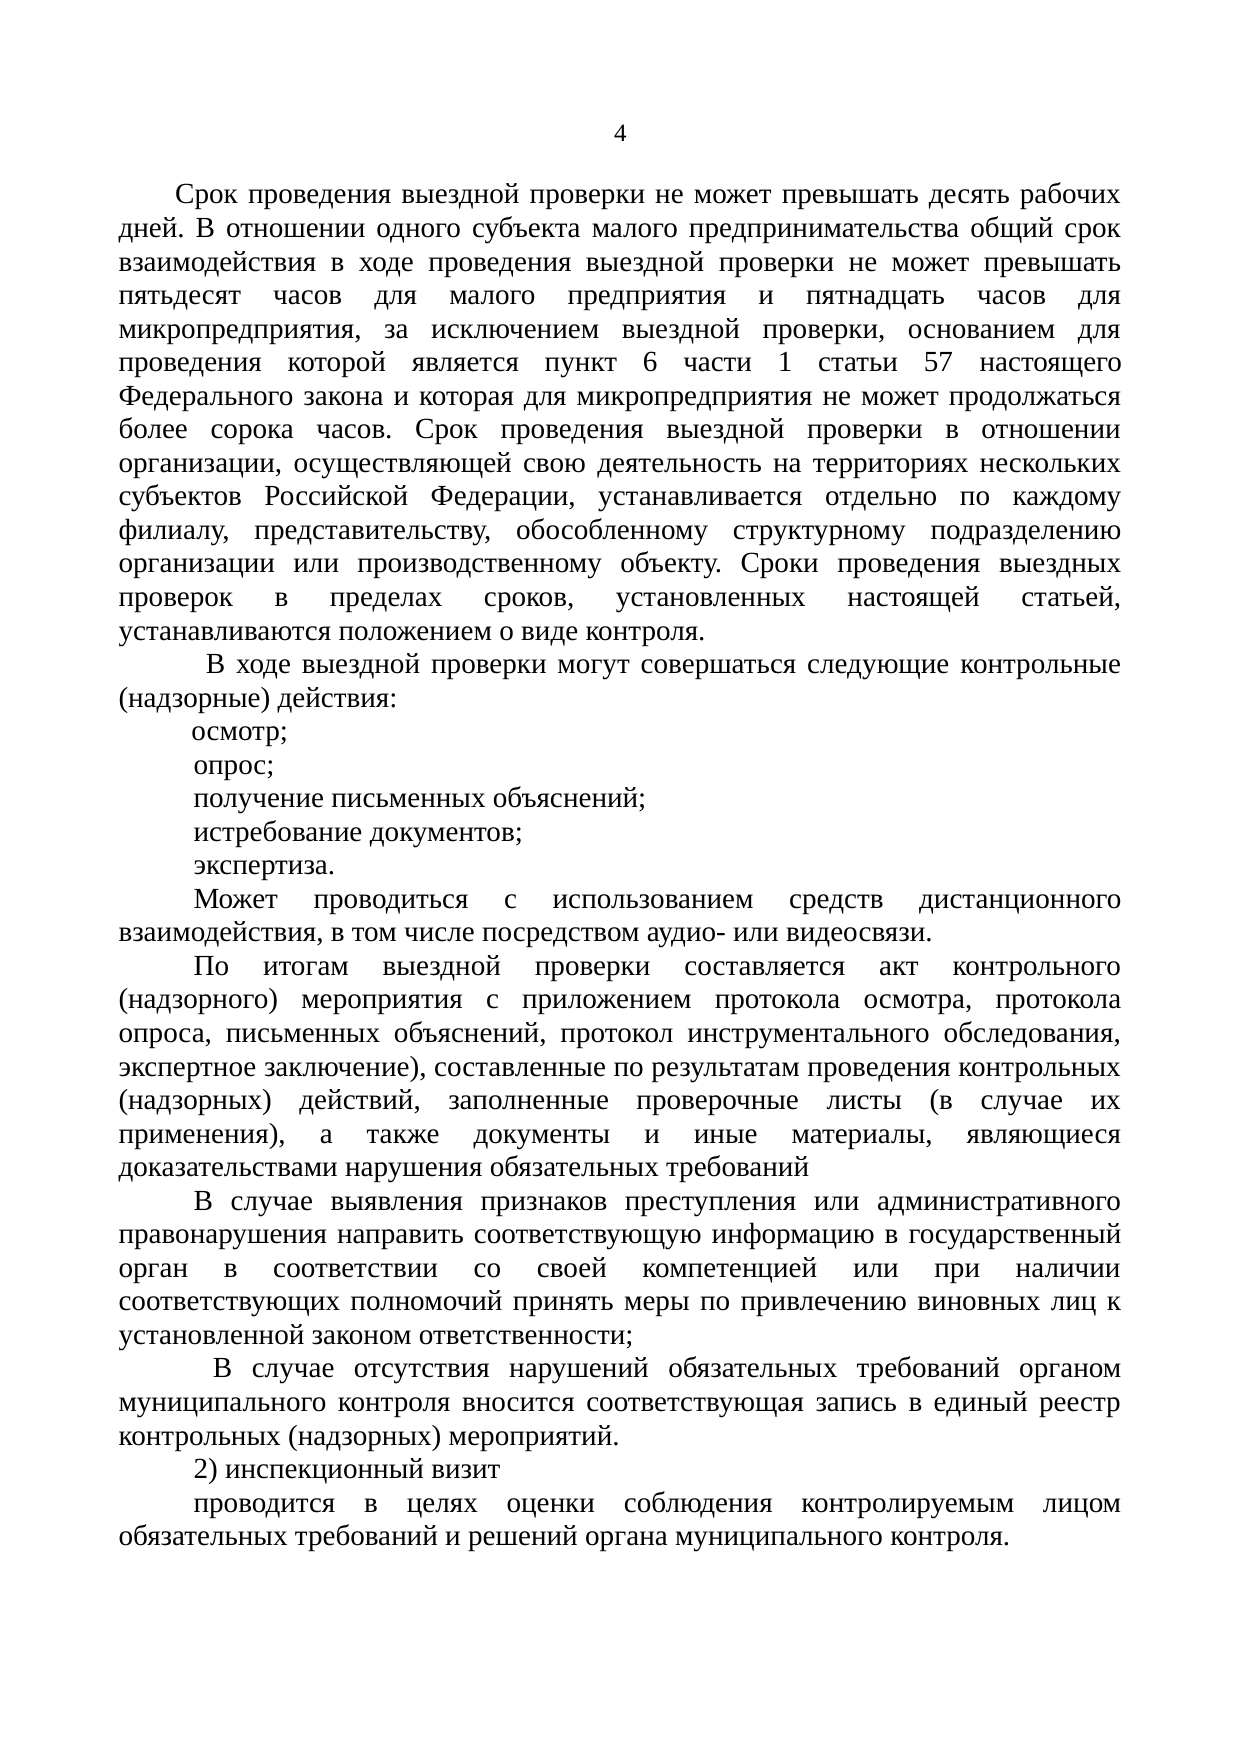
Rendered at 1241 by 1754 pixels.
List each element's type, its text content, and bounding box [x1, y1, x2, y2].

text По итогам выездной проверки составляется акт контрольного (надзорного) мероприятия с приложением протокола осмотра, протокола опроса, письменных объяснений, протокол инструментального обследования, экспертное заключение), составленные по результатам проведения контрольных (надзорных) действий, заполненные проверочные листы (в случае их применения), а также документы и иные материалы, являющиеся доказательствами нарушения обязательных требований [118, 948, 1122, 1183]
text истребование документов; [118, 814, 1122, 847]
text В случае отсутствия нарушений обязательных требований органом муниципального контроля вносится соответствующая запись в единый реестр контрольных (надзорных) мероприятий. [118, 1351, 1122, 1451]
text осмотр; [118, 713, 1122, 747]
text 2) инспекционный визит [118, 1451, 1122, 1485]
text экспертиза. [118, 847, 1122, 881]
text опрос; [118, 747, 1122, 780]
text Срок проведения выездной проверки не может превышать десять рабочих дней. В отношении одного субъекта малого предпринимательства общий срок взаимодействия в ходе проведения выездной проверки не может превышать пятьдесят часов для малого предприятия и пятнадцать часов для микропредприятия, за исключением выездной проверки, основанием для проведения которой является пункт 6 части 1 статьи 57 настоящего Федерального закона и которая для микропредприятия не может продолжаться более сорока часов. Срок проведения выездной проверки в отношении организации, осуществляющей свою деятельность на территориях нескольких субъектов Российской Федерации, устанавливается отдельно по каждому филиалу, представительству, обособленному структурному подразделению организации или производственному объекту. Сроки проведения выездных проверок в пределах сроков, установленных настоящей статьей, устанавливаются положением о виде контроля. [118, 177, 1122, 646]
text В ходе выездной проверки могут совершаться следующие контрольные (надзорные) действия: [118, 646, 1122, 713]
text В случае выявления признаков преступления или административного правонарушения направить соответствующую информацию в государственный орган в соответствии со своей компетенцией или при наличии соответствующих полномочий принять меры по привлечению виновных лиц к установленной законом ответственности; [118, 1183, 1122, 1351]
text Может проводиться с использованием средств дистанционного взаимодействия, в том числе посредством аудио- или видеосвязи. [118, 881, 1122, 948]
text получение письменных объяснений; [118, 780, 1122, 814]
text проводится в целях оценки соблюдения контролируемым лицом обязательных требований и решений органа муниципального контроля. [118, 1485, 1122, 1552]
